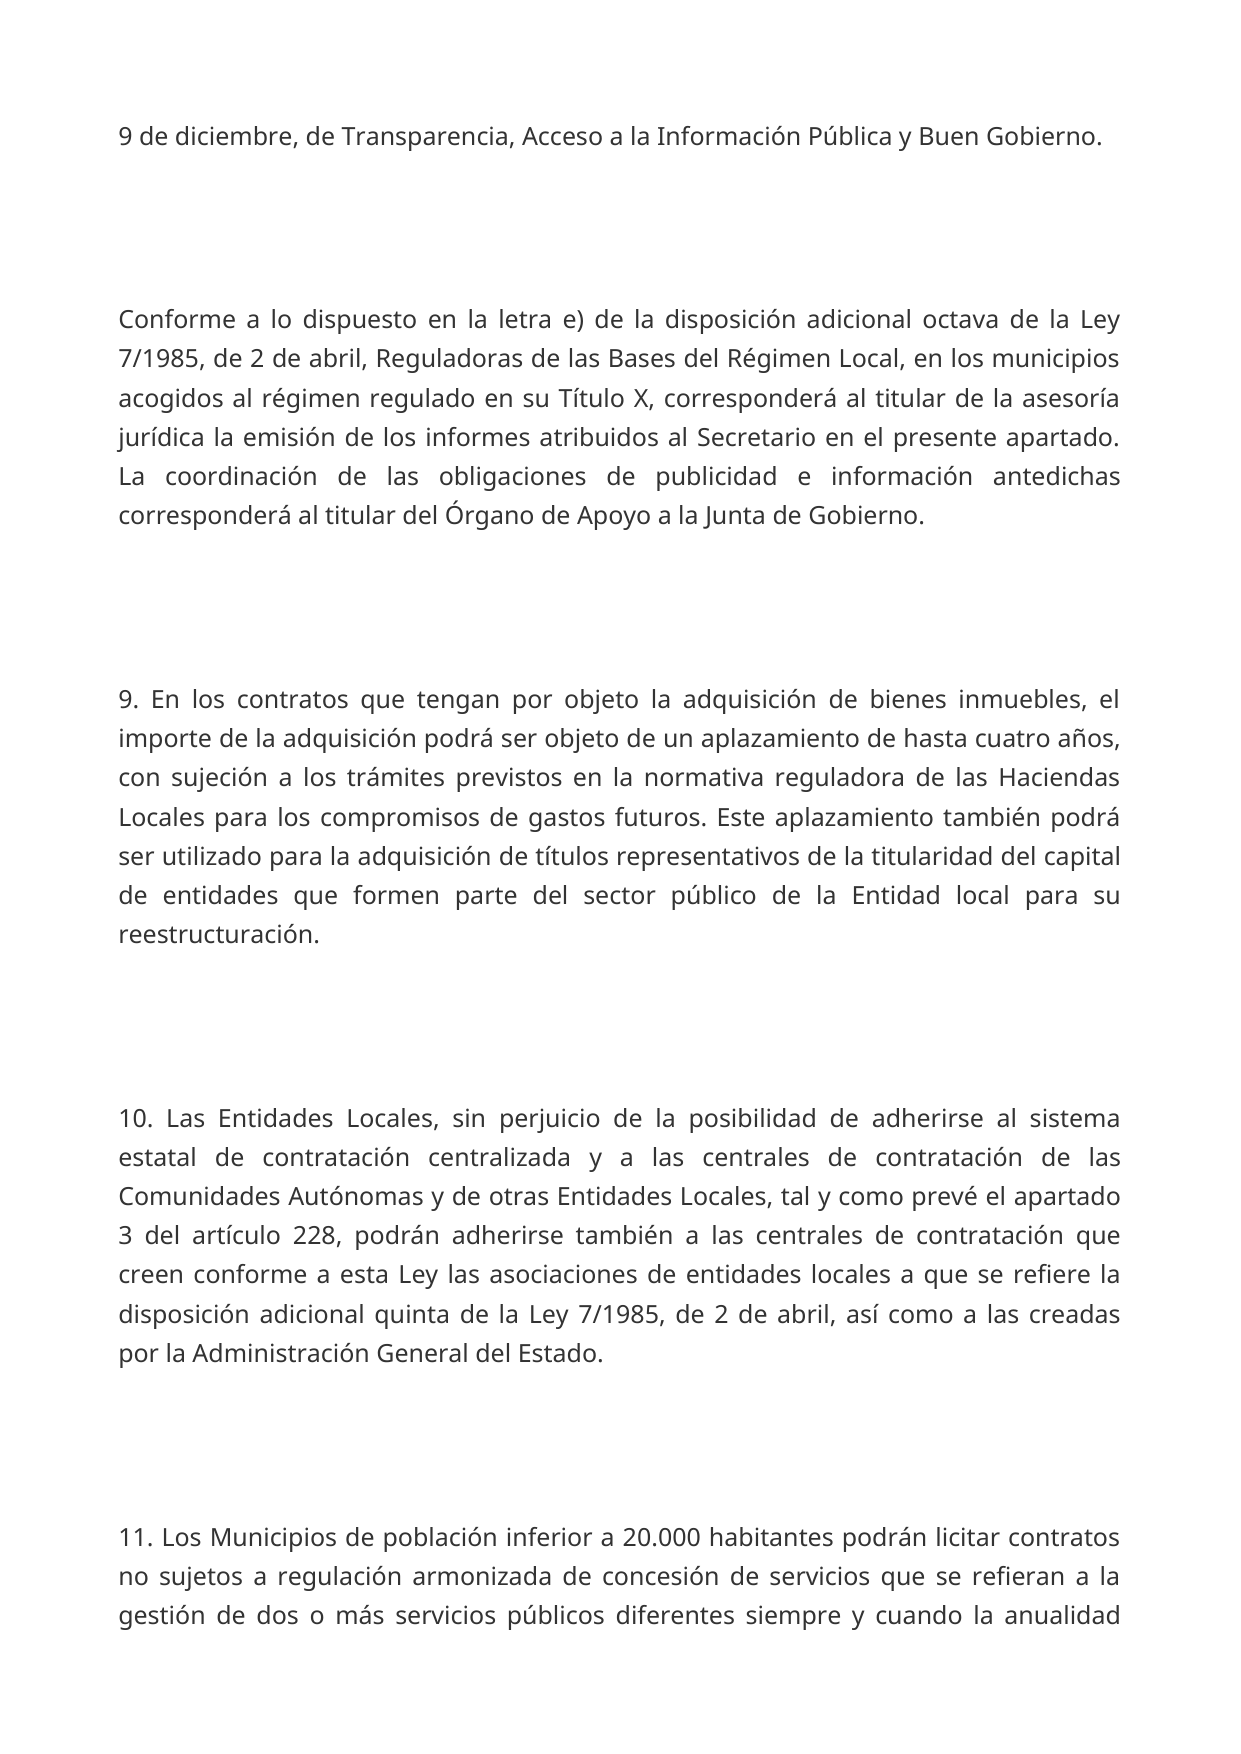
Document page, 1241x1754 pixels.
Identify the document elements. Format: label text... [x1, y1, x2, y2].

text 9. En los contratos que tengan por objeto la adquisición de bienes inmuebles, el importe de la adquisición podrá ser objeto de un aplazamiento de hasta cuatro años, con sujeción a los trámites previstos en la normativa reguladora de las Haciendas Locales para los compromisos de gastos futuros. Este aplazamiento también podrá ser utilizado para la adquisición de títulos representativos de la titularidad del capital de entidades que formen parte del sector público de la Entidad local para su reestructuración. [118, 682, 1122, 951]
text 9 de diciembre, de Transparencia, Acceso a la Información Pública y Buen Gobierno. [118, 118, 1122, 152]
text 11. Los Municipios de población inferior a 20.000 habitantes podrán licitar contratos no sujetos a regulación armonizada de concesión de servicios que se refieran a la gestión de dos o más servicios públicos diferentes siempre y cuando la anualidad [118, 1519, 1122, 1632]
text 10. Las Entidades Locales, sin perjuicio de la posibilidad de adherirse al sistema estatal de contratación centralizada y a las centrales de contratación de las Comunidades Autónomas y de otras Entidades Locales, tal y como prevé el apartado 3 del artículo 228, podrán adherirse también a las centrales de contratación que creen conforme a esta Ley las asociaciones de entidades locales a que se refiere la disposición adicional quinta de la Ley 7/1985, de 2 de abril, así como a las creadas por la Administración General del Estado. [118, 1101, 1122, 1369]
text Conforme a lo dispuesto en la letra e) de la disposición adicional octava de la Ley 7/1985, de 2 de abril, Reguladoras de las Bases del Régimen Local, en los municipios acogidos al régimen regulado en su Título X, corresponderá al titular de la asesoría jurídica la emisión de los informes atribuidos al Secretario en el presente apartado. La coordinación de las obligaciones de publicidad e información antedichas corresponderá al titular del Órgano de Apoyo a la Junta de Gobierno. [118, 302, 1122, 532]
